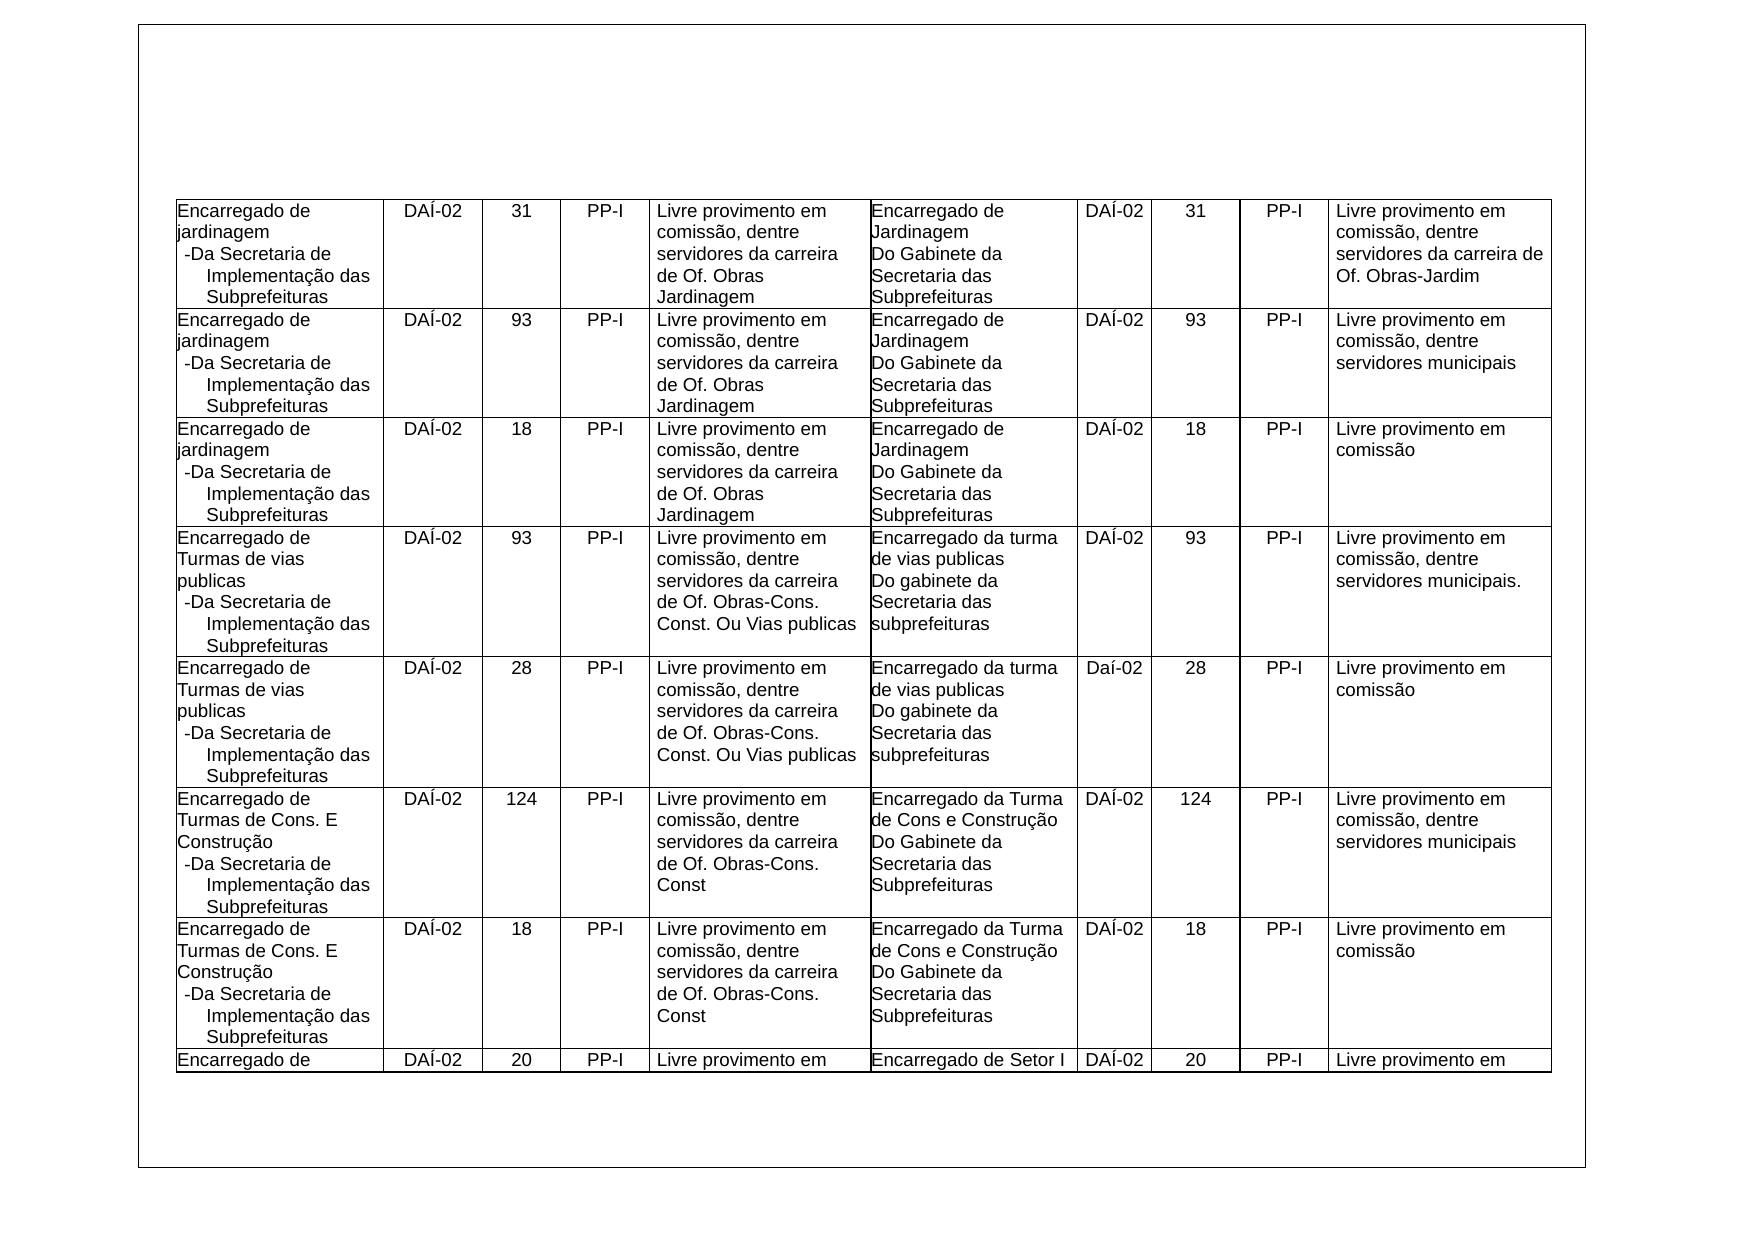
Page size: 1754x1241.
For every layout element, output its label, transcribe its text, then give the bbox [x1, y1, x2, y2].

table_cell Livre provimento em comissão [1329, 918, 1551, 1048]
table_cell Encarregado de Turmas de Cons. E Construção Da Secretaria de Implementação das Subprefeituras [177, 788, 383, 917]
table_cell 18 [483, 918, 560, 1048]
table_cell 124 [1152, 788, 1239, 917]
table_cell Daí-02 [1078, 657, 1151, 787]
table_cell Encarregado de Turmas de vias publicas Da Secretaria de Implementação das Subprefeituras [177, 657, 383, 787]
table_cell 93 [1152, 527, 1239, 656]
table_cell 93 [1152, 309, 1239, 417]
table_cell DAÍ-02 [1078, 309, 1151, 417]
table_cell 20 [483, 1049, 560, 1071]
table_cell Livre provimento em comissão, dentre servidores da carreira de Of. Obras-Cons. Const. Ou Vias publicas [650, 657, 870, 787]
table_header PP-I [1241, 200, 1328, 308]
table_cell Encarregado de jardinagem Da Secretaria de Implementação das Subprefeituras [177, 418, 383, 526]
table_cell Livre provimento em [1329, 1049, 1551, 1071]
table_cell Encarregado da turma de vias publicas Do gabinete da Secretaria das subprefeituras [872, 527, 1077, 656]
table_cell Livre provimento em comissão, dentre servidores municipais [1329, 309, 1551, 417]
table_cell DAÍ-02 [384, 788, 482, 917]
table_cell 28 [483, 657, 560, 787]
table_header Encarregado de jardinagem Da Secretaria de Implementação das Subprefeituras [177, 200, 383, 308]
table_cell DAÍ-02 [1078, 788, 1151, 917]
table_header 31 [483, 200, 560, 308]
table_cell Livre provimento em comissão, dentre servidores da carreira de Of. Obras-Cons. Const [650, 918, 870, 1048]
table_cell Livre provimento em comissão, dentre servidores da carreira de Of. Obras Jardinagem [650, 418, 870, 526]
table_cell 18 [483, 418, 560, 526]
table_cell DAÍ-02 [1078, 527, 1151, 656]
table_cell PP-I [561, 309, 649, 417]
table_cell PP-I [1241, 309, 1328, 417]
table_cell PP-I [561, 1049, 649, 1071]
table_cell Encarregado da Turma de Cons e Construção Do Gabinete da Secretaria das Subprefeituras [872, 918, 1077, 1048]
table_cell Encarregado de Turmas de Cons. E Construção Da Secretaria de Implementação das Subprefeituras [177, 918, 383, 1048]
table_header PP-I [561, 200, 649, 308]
table_header Livre provimento em comissão, dentre servidores da carreira de Of. Obras Jardinagem [650, 200, 870, 308]
table_cell PP-I [561, 788, 649, 917]
table_cell PP-I [1241, 418, 1328, 526]
table_cell 18 [1152, 418, 1239, 526]
table_cell Livre provimento em comissão, dentre servidores municipais. [1329, 527, 1551, 656]
table_header DAÍ-02 [384, 200, 482, 308]
table_cell DAÍ-02 [1078, 1049, 1151, 1071]
table_cell Encarregado da turma de vias publicas Do gabinete da Secretaria das subprefeituras [872, 657, 1077, 787]
table_cell DAÍ-02 [384, 309, 482, 417]
table_cell DAÍ-02 [384, 1049, 482, 1071]
table_cell Encarregado de [177, 1049, 383, 1071]
table_cell DAÍ-02 [1078, 418, 1151, 526]
table_cell PP-I [1241, 788, 1328, 917]
table_cell Encarregado de Jardinagem Do Gabinete da Secretaria das Subprefeituras [872, 418, 1077, 526]
table_header Encarregado de Jardinagem Do Gabinete da Secretaria das Subprefeituras [872, 200, 1077, 308]
table_cell Livre provimento em comissão [1329, 657, 1551, 787]
table_header DAÍ-02 [1078, 200, 1151, 308]
table_header 31 [1152, 200, 1239, 308]
table_cell Livre provimento em comissão, dentre servidores da carreira de Of. Obras Jardinagem [650, 309, 870, 417]
table_cell PP-I [1241, 527, 1328, 656]
table_cell Encarregado de Jardinagem Do Gabinete da Secretaria das Subprefeituras [872, 309, 1077, 417]
table_cell Encarregado de Turmas de vias publicas Da Secretaria de Implementação das Subprefeituras [177, 527, 383, 656]
table_cell Livre provimento em comissão [1329, 418, 1551, 526]
table_cell PP-I [561, 527, 649, 656]
table_cell DAÍ-02 [1078, 918, 1151, 1048]
table_cell PP-I [561, 657, 649, 787]
table_cell 93 [483, 527, 560, 656]
table_cell Livre provimento em [650, 1049, 870, 1071]
table_cell Encarregado de Setor I [872, 1049, 1077, 1071]
table_cell Encarregado de jardinagem Da Secretaria de Implementação das Subprefeituras [177, 309, 383, 417]
table_cell PP-I [561, 418, 649, 526]
table_cell 20 [1152, 1049, 1239, 1071]
table_cell Livre provimento em comissão, dentre servidores da carreira de Of. Obras-Cons. Const [650, 788, 870, 917]
table_cell PP-I [1241, 918, 1328, 1048]
table_cell PP-I [1241, 657, 1328, 787]
table_cell 93 [483, 309, 560, 417]
table_cell DAÍ-02 [384, 918, 482, 1048]
table_cell DAÍ-02 [384, 657, 482, 787]
table_cell DAÍ-02 [384, 527, 482, 656]
table_cell DAÍ-02 [384, 418, 482, 526]
table_cell 18 [1152, 918, 1239, 1048]
table_cell Encarregado da Turma de Cons e Construção Do Gabinete da Secretaria das Subprefeituras [872, 788, 1077, 917]
table_header Livre provimento em comissão, dentre servidores da carreira de Of. Obras-Jardim [1329, 200, 1551, 308]
table_cell Livre provimento em comissão, dentre servidores municipais [1329, 788, 1551, 917]
table_cell PP-I [561, 918, 649, 1048]
table_cell 28 [1152, 657, 1239, 787]
table_cell Livre provimento em comissão, dentre servidores da carreira de Of. Obras-Cons. Const. Ou Vias publicas [650, 527, 870, 656]
table_cell PP-I [1241, 1049, 1328, 1071]
table_cell 124 [483, 788, 560, 917]
